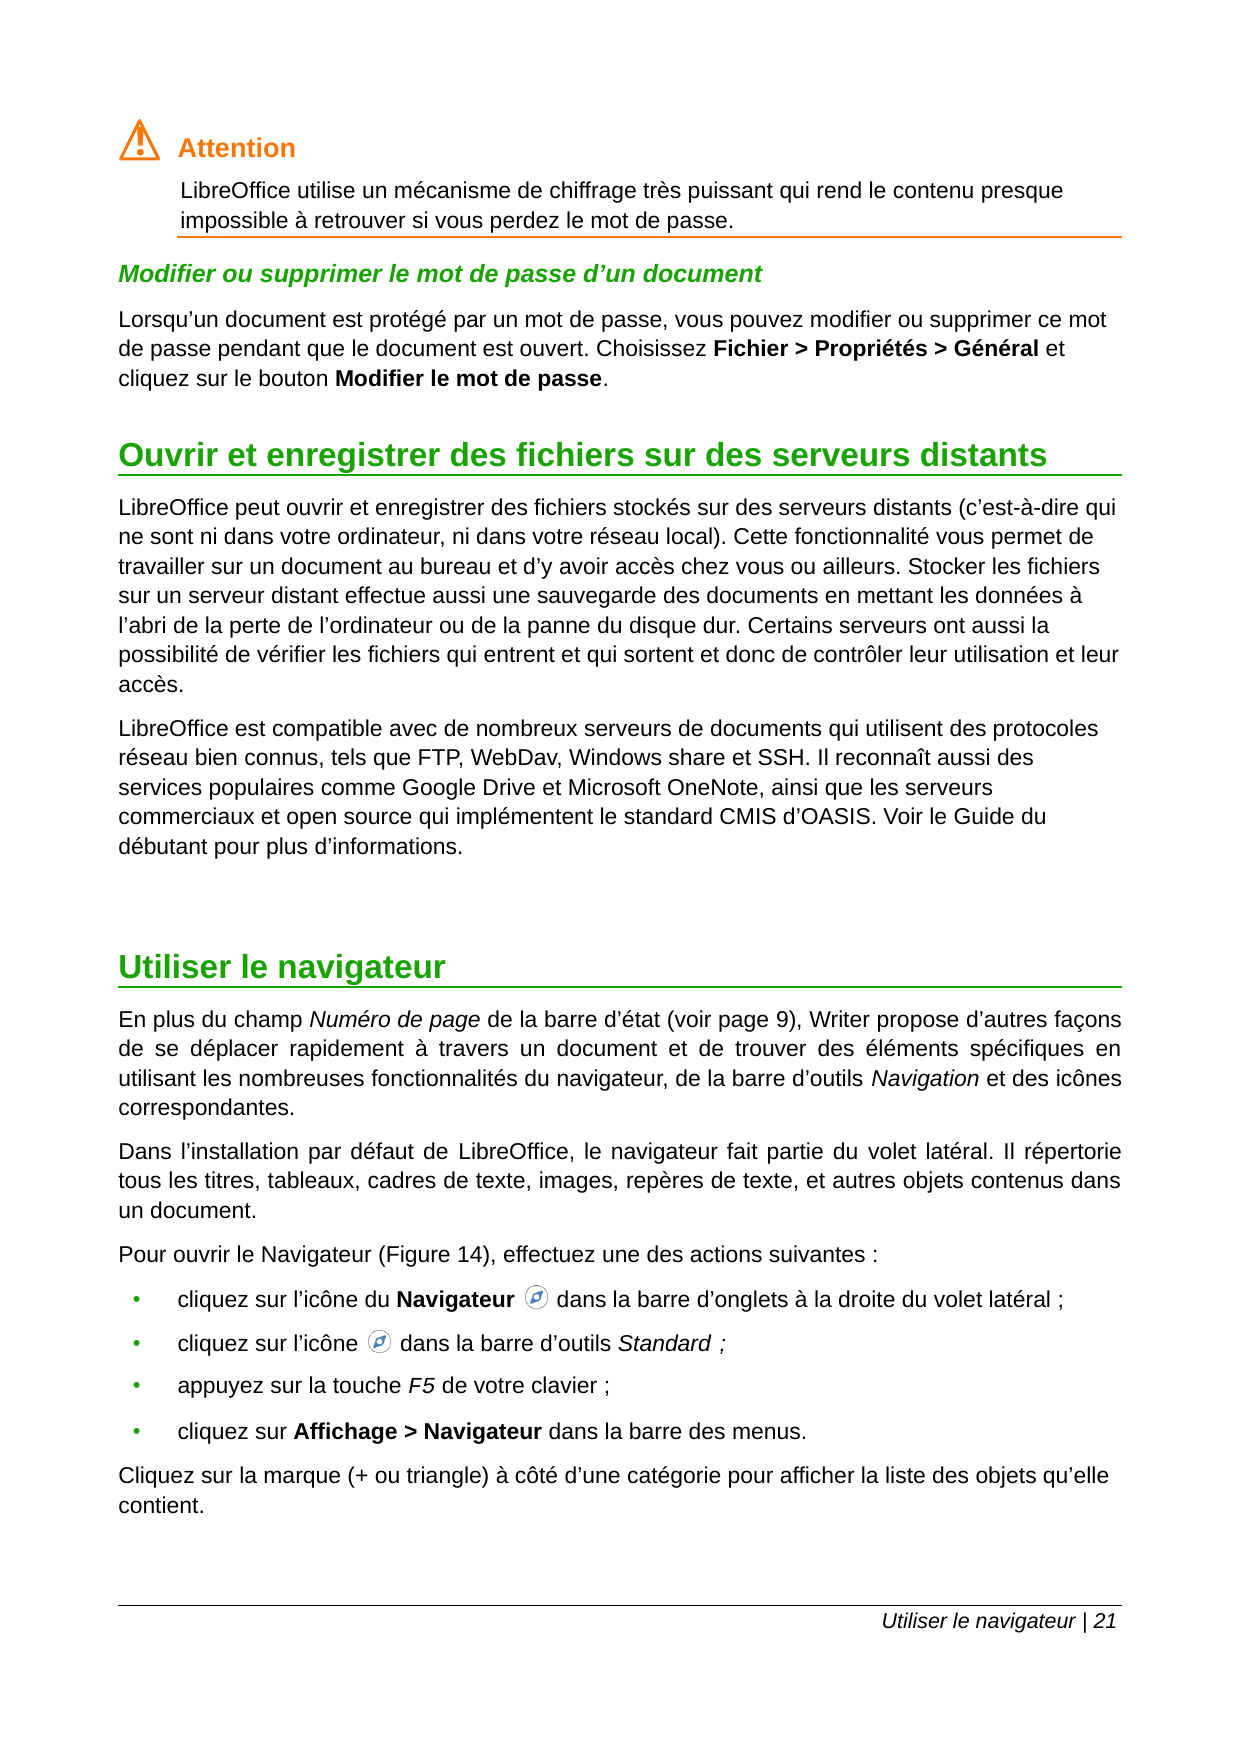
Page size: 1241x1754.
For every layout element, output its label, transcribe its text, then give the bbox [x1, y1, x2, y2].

list cliquez sur l’icône du Navigateur dans la barre d’onglets à la droite du volet latéral ; [133, 1282, 1122, 1312]
text En plus du champ Numéro de page de la barre d’état (voir page 9), Writer propose d’autres façons de se déplacer rapidement à travers un document et de trouver des éléments spécifiques en utilisant les nombreuses fonctionnalités du navigateur, de la barre d’outils Navigation et des icônes correspondantes. [118, 1002, 1122, 1120]
list cliquez sur Affichage > Navigateur dans la barre des menus. [133, 1415, 1122, 1444]
text LibreOffice peut ouvrir et enregistrer des fichiers stockés sur des serveurs distants (c’est-à-dire qui ne sont ni dans votre ordinateur, ni dans votre réseau local). Cette fonctionnalité vous permet de travailler sur un document au bureau et d’y avoir accès chez vous ou ailleurs. Stocker les fichiers sur un serveur distant effectue aussi une sauvegarde des documents en mettant les données à l’abri de la perte de l’ordinateur ou de la panne du disque dur. Certains serveurs ont aussi la possibilité de vérifier les fichiers qui entrent et qui sortent et donc de contrôler leur utilisation et leur accès. [118, 491, 1122, 697]
list appuyez sur la touche F5 de votre clavier ; [133, 1371, 1122, 1400]
subtitle Modifier ou supprimer le mot de passe d’un document [118, 258, 1122, 288]
text Dans l’installation par défaut de LibreOffice, le navigateur fait partie du volet latéral. Il répertorie tous les titres, tableaux, cadres de texte, images, repères de texte, et autres objets contenus dans un document. [118, 1135, 1122, 1223]
text Cliquez sur la marque (+ ou triangle) à côté d’une catégorie pour afficher la liste des objets qu’elle contient. [118, 1459, 1122, 1518]
subtitle Ouvrir et enregistrer des fichiers sur des serveurs distants [118, 435, 1122, 474]
text Lorsqu’un document est protégé par un mot de passe, vous pouvez modifier ou supprimer ce mot de passe pendant que le document est ouvert. Choisissez Fichier > Propriétés > Général et cliquez sur le bouton Modifier le mot de passe. [118, 303, 1122, 391]
text LibreOffice utilise un mécanisme de chiffrage très puissant qui rend le contenu presque impossible à retrouver si vous perdez le mot de passe. [177, 171, 1122, 236]
text LibreOffice est compatible avec de nombreux serveurs de documents qui utilisent des protocoles réseau bien connus, tels que FTP, WebDav, Windows share et SSH. Il reconnaît aussi des services populaires comme Google Drive et Microsoft OneNote, ainsi que les serveurs commerciaux et open source qui implémentent le standard CMIS d’OASIS. Voir le Guide du débutant pour plus d’informations. [118, 712, 1122, 859]
text Pour ouvrir le Navigateur (Figure 14), effectuez une des actions suivantes : [118, 1238, 1122, 1267]
subtitle Utiliser le navigateur [118, 947, 1122, 986]
list cliquez sur l’icône dans la barre d’outils Standard ; [133, 1326, 1122, 1356]
list Attention [118, 118, 1122, 164]
